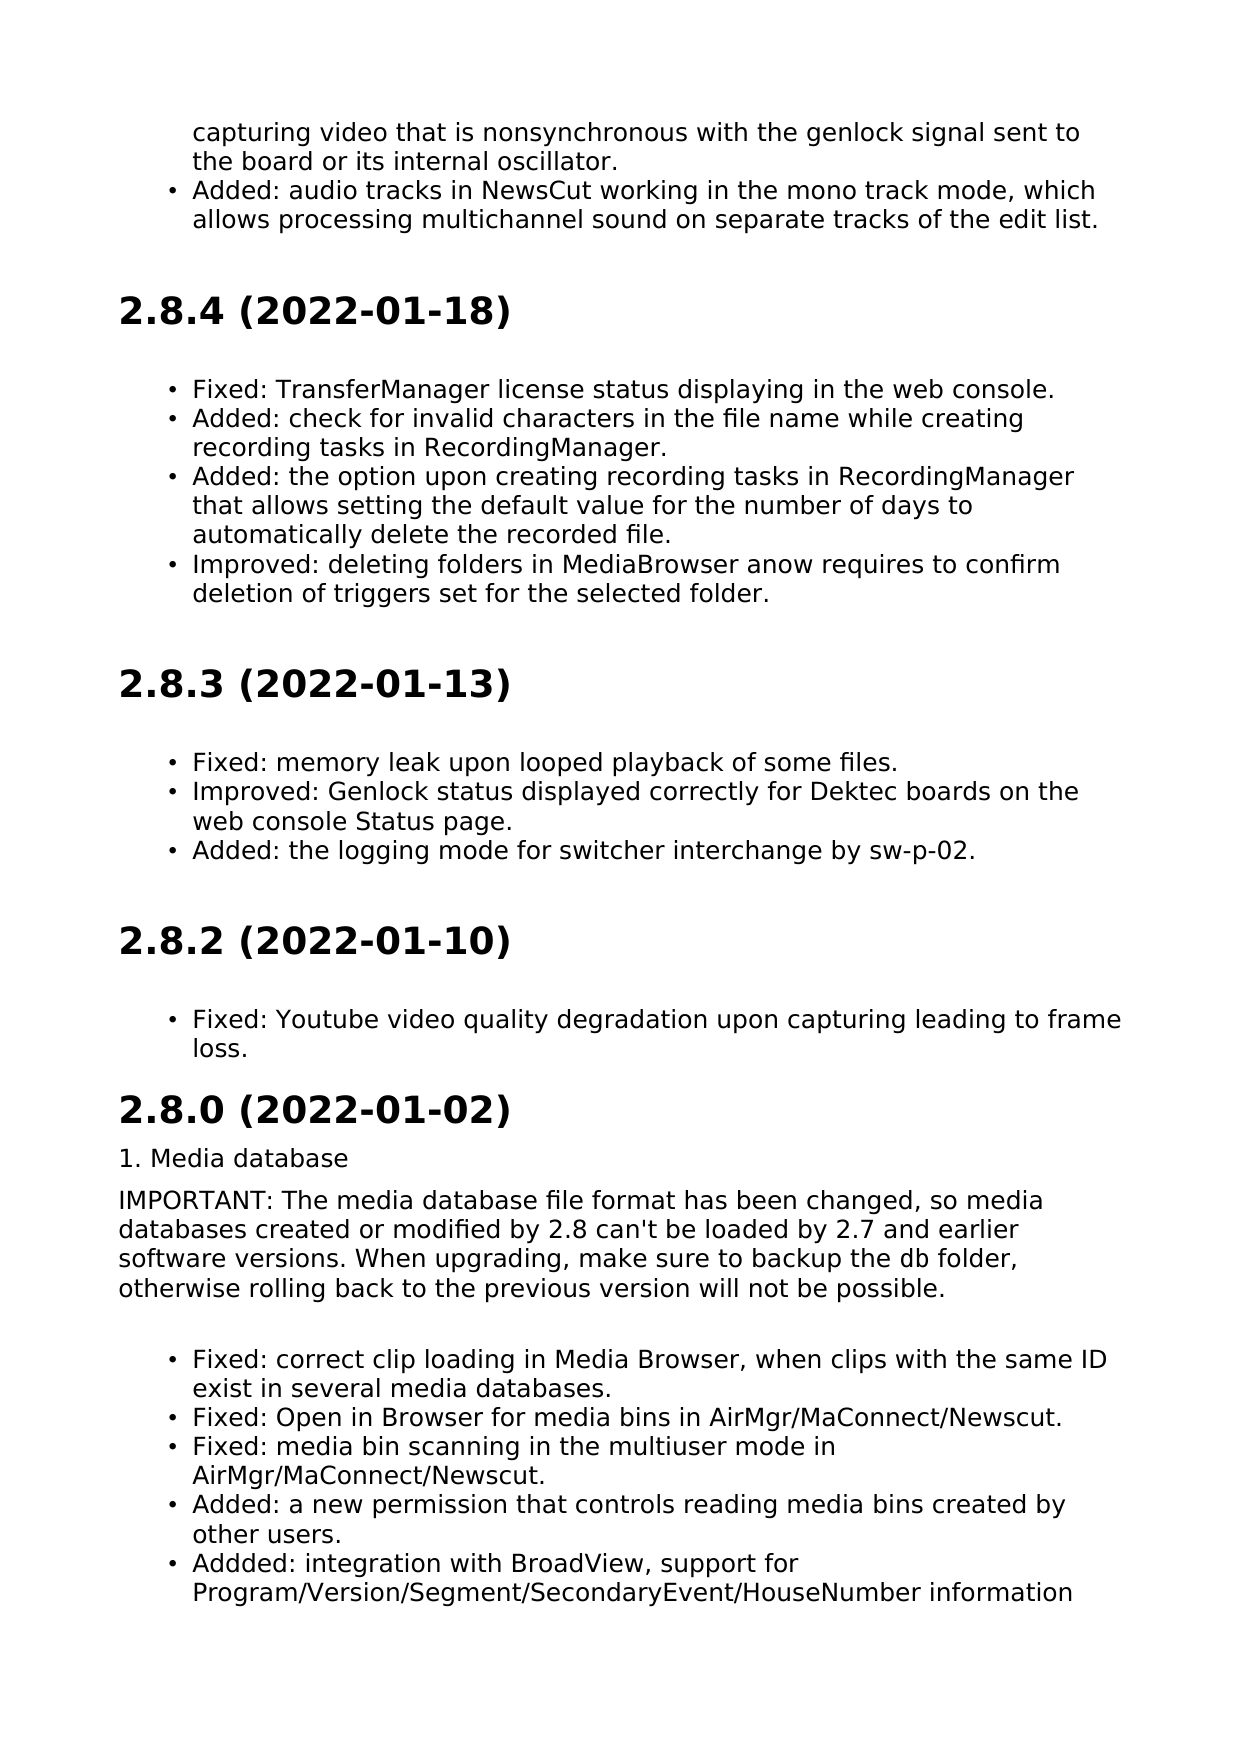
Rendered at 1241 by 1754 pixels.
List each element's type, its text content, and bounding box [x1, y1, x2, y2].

list Added: audio tracks in NewsCut working in the mono track mode, which allows processing multichannel sound on separate tracks of the edit list. [177, 176, 1122, 235]
list Fixed: media bin scanning in the multiuser mode in AirMgr/MaConnect/Newscut. [177, 1432, 1122, 1491]
text 1. Media database [118, 1144, 1122, 1174]
list Improved: Genlock status displayed correctly for Dektec boards on the web console Status page. [177, 777, 1122, 836]
subtitle 2.8.0 (2022-01-02) [118, 1088, 1122, 1132]
list Added: the option upon creating recording tasks in RecordingManager that allows setting the default value for the number of days to automatically delete the recorded file. [177, 462, 1122, 550]
list Fixed: TransferManager license status displaying in the web console. [177, 375, 1122, 404]
list Fixed: correct clip loading in Media Browser, when clips with the same ID exist in several media databases. [177, 1345, 1122, 1403]
subtitle 2.8.4 (2022-01-18) [118, 289, 1122, 333]
list Improved: deleting folders in MediaBrowser anow requires to confirm deletion of triggers set for the selected folder. [177, 550, 1122, 608]
list Added: check for invalid characters in the file name while creating recording tasks in RecordingManager. [177, 404, 1122, 462]
subtitle 2.8.2 (2022-01-10) [118, 919, 1122, 963]
text IMPORTANT: The media database file format has been changed, so media databases created or modified by 2.8 can't be loaded by 2.7 and earlier software versions. When upgrading, make sure to backup the db folder, otherwise rolling back to the previous version will not be possible. [118, 1186, 1122, 1303]
list Fixed: Youtube video quality degradation upon capturing leading to frame loss. [177, 1005, 1122, 1063]
list Added: a new permission that controls reading media bins created by other users. [177, 1491, 1122, 1549]
list Fixed: Open in Browser for media bins in AirMgr/MaConnect/Newscut. [177, 1403, 1122, 1432]
list Added: the logging mode for switcher interchange by sw-p-02. [177, 836, 1122, 865]
list Fixed: memory leak upon looped playback of some files. [177, 748, 1122, 777]
subtitle 2.8.3 (2022-01-13) [118, 663, 1122, 706]
list Addded: integration with BroadView, support for Program/Version/Segment/SecondaryEvent/HouseNumber information [177, 1549, 1122, 1607]
list capturing video that is nonsynchronous with the genlock signal sent to the board or its internal oscillator. [177, 118, 1122, 176]
